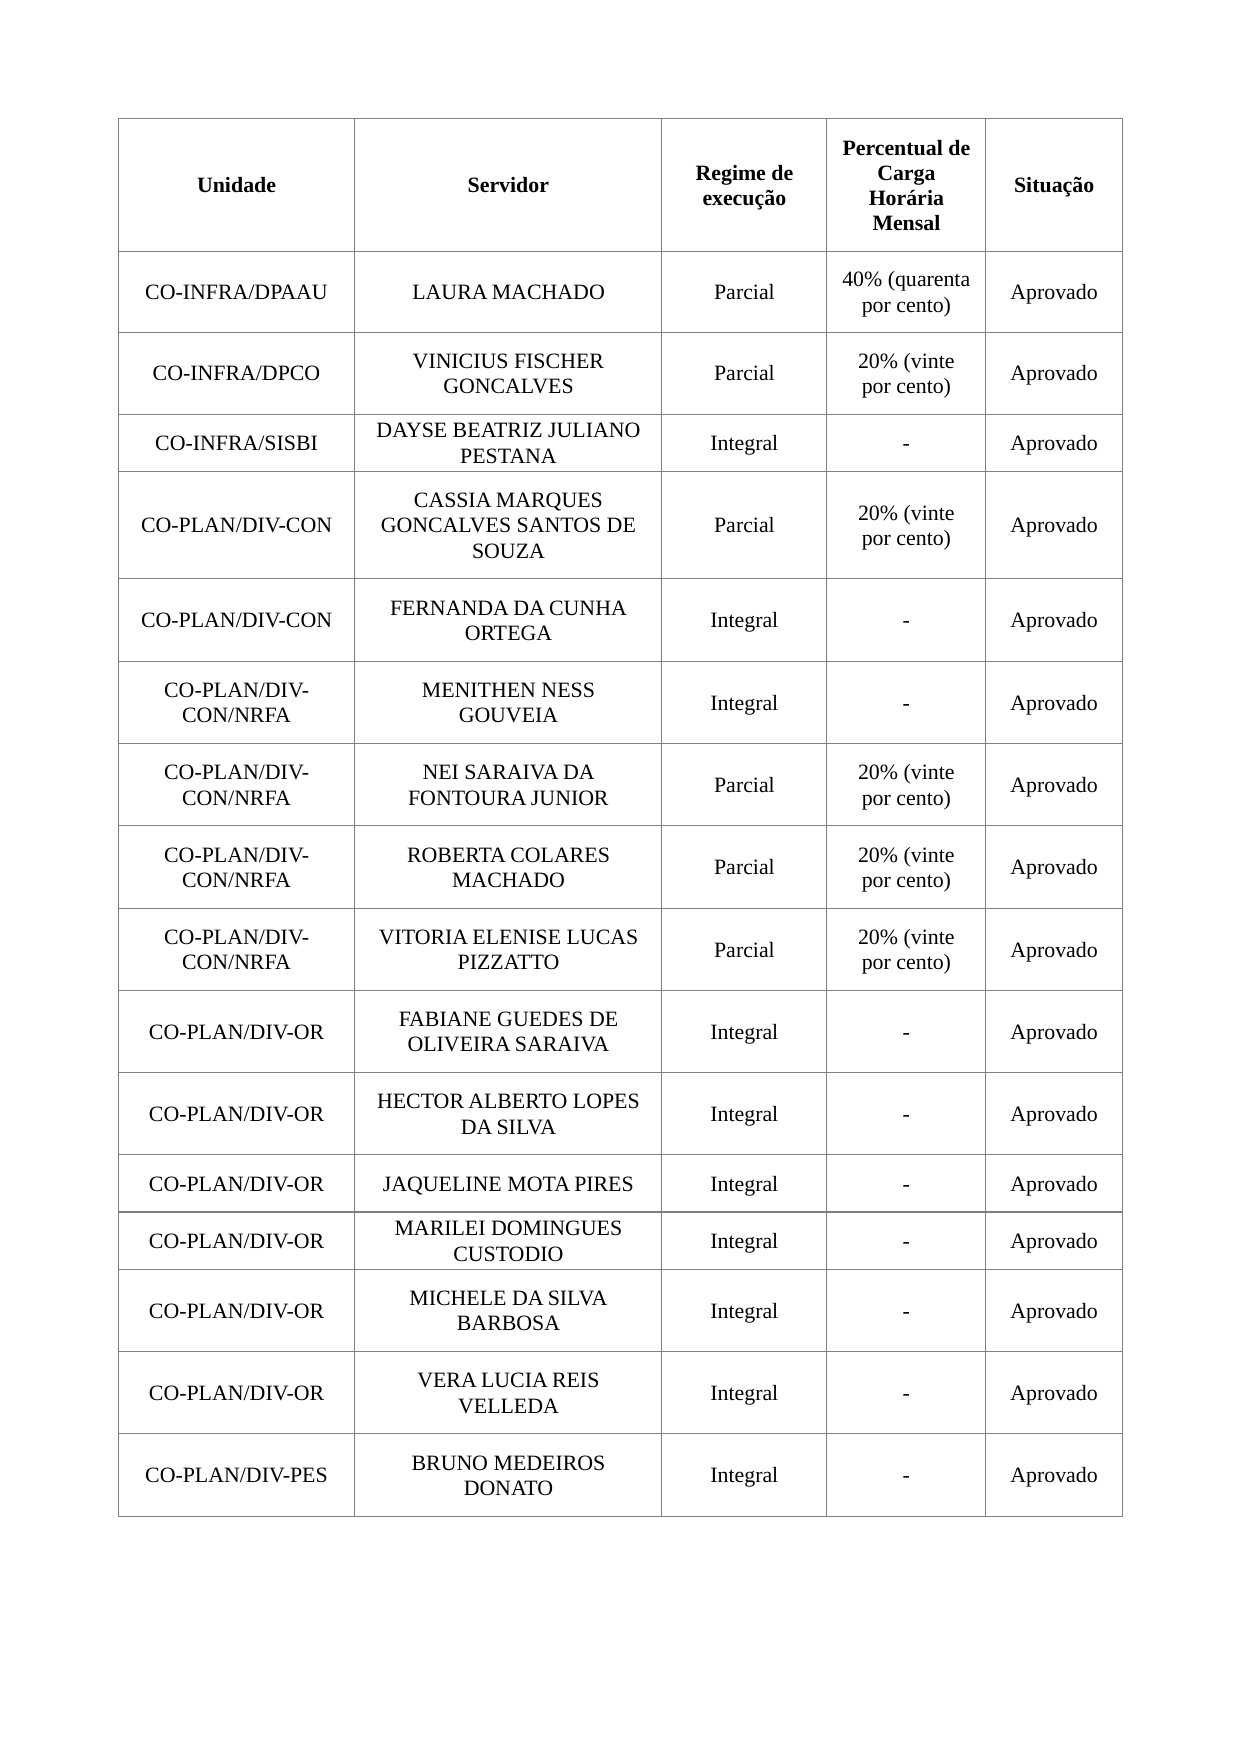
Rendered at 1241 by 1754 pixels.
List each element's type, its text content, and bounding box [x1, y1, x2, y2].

table_cell Aprovado [986, 991, 1122, 1072]
table_cell Aprovado [986, 252, 1122, 332]
table_cell BRUNO MEDEIROS DONATO [355, 1434, 661, 1516]
table_cell Parcial [662, 909, 826, 990]
table_cell FABIANE GUEDES DE OLIVEIRA SARAIVA [355, 991, 661, 1072]
table_cell Aprovado [986, 1352, 1122, 1433]
table_cell LAURA MACHADO [355, 252, 661, 332]
table_cell CO-PLAN/DIV-OR [119, 1073, 354, 1154]
table_cell 20% (vinte por cento) [827, 909, 985, 990]
table_cell - [827, 1352, 985, 1433]
table_cell NEI SARAIVA DA FONTOURA JUNIOR [355, 744, 661, 825]
table_cell CO-PLAN/DIV-OR [119, 1213, 354, 1269]
table_cell CO-INFRA/SISBI [119, 415, 354, 471]
table_cell CO-PLAN/DIV-CON/NRFA [119, 662, 354, 743]
table_cell - [827, 1434, 985, 1516]
table_cell - [827, 662, 985, 743]
table_cell HECTOR ALBERTO LOPES DA SILVA [355, 1073, 661, 1154]
table_cell CO-INFRA/DPCO [119, 333, 354, 413]
table_cell MARILEI DOMINGUES CUSTODIO [355, 1213, 661, 1269]
table_cell Parcial [662, 252, 826, 332]
table_cell 20% (vinte por cento) [827, 744, 985, 825]
table_cell Integral [662, 991, 826, 1072]
table_cell - [827, 1270, 985, 1351]
table_cell CO-PLAN/DIV-OR [119, 991, 354, 1072]
table_cell Aprovado [986, 909, 1122, 990]
table_cell 40% (quarenta por cento) [827, 252, 985, 332]
table_cell CASSIA MARQUES GONCALVES SANTOS DE SOUZA [355, 472, 661, 578]
table_cell Integral [662, 662, 826, 743]
table_cell Aprovado [986, 415, 1122, 471]
table_cell Aprovado [986, 1270, 1122, 1351]
table_header Regime de execução [662, 119, 826, 251]
table_cell CO-PLAN/DIV-OR [119, 1155, 354, 1211]
table_cell Aprovado [986, 662, 1122, 743]
table_cell CO-PLAN/DIV-PES [119, 1434, 354, 1516]
table_header Situação [986, 119, 1122, 251]
table_cell VITORIA ELENISE LUCAS PIZZATTO [355, 909, 661, 990]
table_cell CO-PLAN/DIV-CON/NRFA [119, 744, 354, 825]
table_header Percentual de Carga Horária Mensal [827, 119, 985, 251]
table_cell CO-INFRA/DPAAU [119, 252, 354, 332]
table_cell Integral [662, 1352, 826, 1433]
table_cell - [827, 1155, 985, 1211]
table_cell - [827, 991, 985, 1072]
table_cell VERA LUCIA REIS VELLEDA [355, 1352, 661, 1433]
table_cell 20% (vinte por cento) [827, 333, 985, 413]
table_cell Parcial [662, 826, 826, 907]
table_header Unidade [119, 119, 354, 251]
table_cell CO-PLAN/DIV-CON/NRFA [119, 909, 354, 990]
table_cell Integral [662, 1155, 826, 1211]
table_cell Aprovado [986, 744, 1122, 825]
table_cell Parcial [662, 744, 826, 825]
table_cell CO-PLAN/DIV-OR [119, 1352, 354, 1433]
table_cell - [827, 1213, 985, 1269]
table_cell Integral [662, 1073, 826, 1154]
table_cell Integral [662, 1434, 826, 1516]
table_cell Aprovado [986, 1434, 1122, 1516]
table_cell Parcial [662, 472, 826, 578]
table_cell Integral [662, 579, 826, 661]
table_header Servidor [355, 119, 661, 251]
table_cell Integral [662, 1270, 826, 1351]
table_cell - [827, 1073, 985, 1154]
table_cell DAYSE BEATRIZ JULIANO PESTANA [355, 415, 661, 471]
table_cell Aprovado [986, 333, 1122, 413]
table_cell Aprovado [986, 1213, 1122, 1269]
table_cell VINICIUS FISCHER GONCALVES [355, 333, 661, 413]
table_cell MICHELE DA SILVA BARBOSA [355, 1270, 661, 1351]
table_cell Aprovado [986, 826, 1122, 907]
table_cell Aprovado [986, 472, 1122, 578]
table_cell Parcial [662, 333, 826, 413]
table_cell 20% (vinte por cento) [827, 826, 985, 907]
table_cell JAQUELINE MOTA PIRES [355, 1155, 661, 1211]
table_cell Integral [662, 415, 826, 471]
table_cell Aprovado [986, 1073, 1122, 1154]
table_cell Integral [662, 1213, 826, 1269]
table_cell - [827, 579, 985, 661]
table_cell CO-PLAN/DIV-OR [119, 1270, 354, 1351]
table_cell FERNANDA DA CUNHA ORTEGA [355, 579, 661, 661]
table_cell CO-PLAN/DIV-CON/NRFA [119, 826, 354, 907]
table_cell CO-PLAN/DIV-CON [119, 472, 354, 578]
table_cell Aprovado [986, 1155, 1122, 1211]
table_cell 20% (vinte por cento) [827, 472, 985, 578]
table_cell CO-PLAN/DIV-CON [119, 579, 354, 661]
table_cell ROBERTA COLARES MACHADO [355, 826, 661, 907]
table_cell MENITHEN NESS GOUVEIA [355, 662, 661, 743]
table_cell - [827, 415, 985, 471]
table_cell Aprovado [986, 579, 1122, 661]
